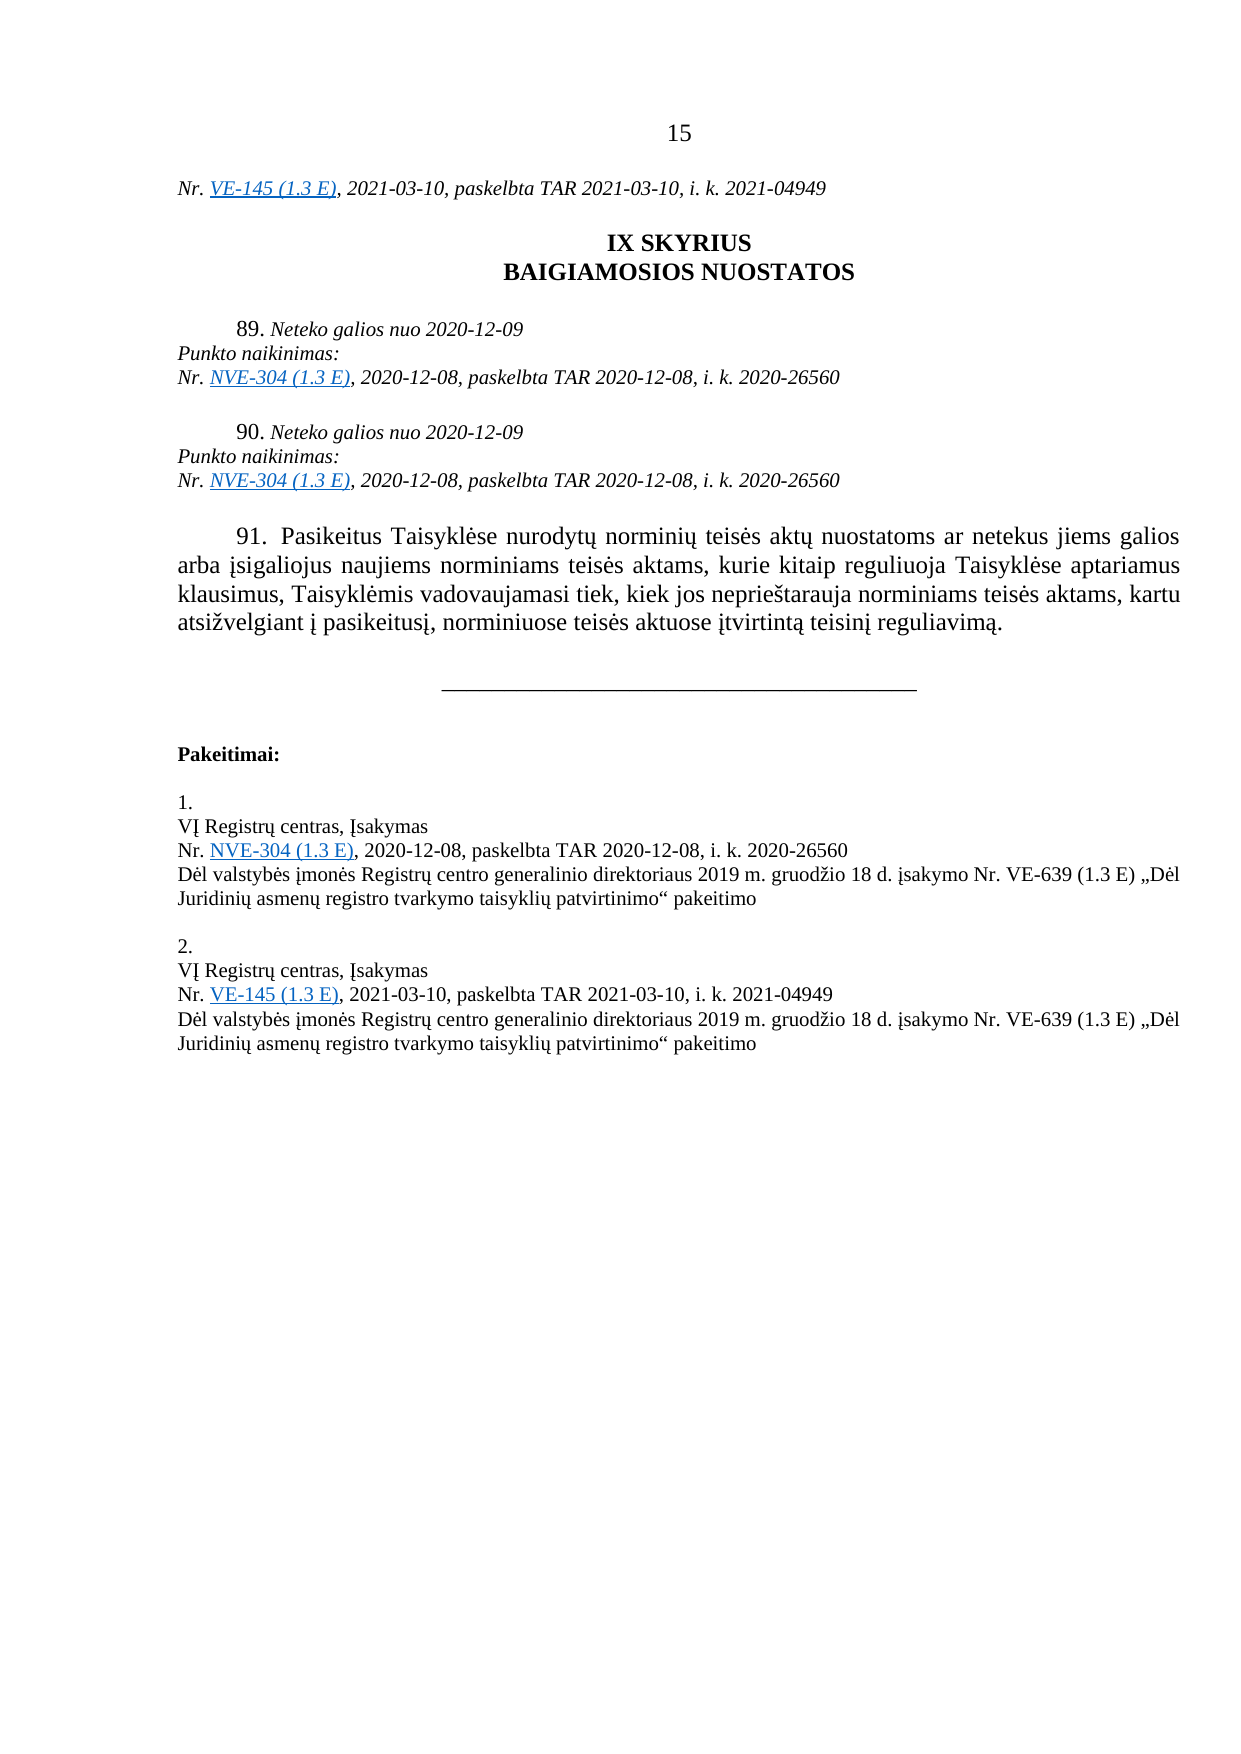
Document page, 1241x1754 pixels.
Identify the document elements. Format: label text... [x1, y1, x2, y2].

text Dėl valstybės įmonės Registrų centro generalinio direktoriaus 2019 m. gruodžio 18 d. įsakymo Nr. VE-639 (1.3 E) „Dėl Juridinių asmenų registro tvarkymo taisyklių patvirtinimo“ pakeitimo [177, 1006, 1181, 1054]
text 1. [177, 790, 1181, 814]
text 90. Neteko galios nuo 2020-12-09 [177, 418, 1181, 444]
text Nr. VE-145 (1.3 E), 2021-03-10, paskelbta TAR 2021-03-10, i. k. 2021-04949 [177, 982, 1181, 1006]
text Punkto naikinimas: [177, 341, 1181, 365]
text BAIGIAMOSIOS NUOSTATOS [177, 257, 1181, 286]
text Nr. NVE-304 (1.3 E), 2020-12-08, paskelbta TAR 2020-12-08, i. k. 2020-26560 [177, 838, 1181, 862]
text 91. Pasikeitus Taisyklėse nurodytų norminių teisės aktų nuostatoms ar netekus jiems galios arba įsigaliojus naujiems norminiams teisės aktams, kurie kitaip reguliuoja Taisyklėse aptariamus klausimus, Taisyklėmis vadovaujamasi tiek, kiek jos neprieštarauja norminiams teisės aktams, kartu atsižvelgiant į pasikeitusį, norminiuose teisės aktuose įtvirtintą teisinį reguliavimą. [177, 521, 1181, 636]
text VĮ Registrų centras, Įsakymas [177, 814, 1181, 838]
text Punkto naikinimas: [177, 444, 1181, 468]
text 2. [177, 934, 1181, 958]
text Nr. VE-145 (1.3 E), 2021-03-10, paskelbta TAR 2021-03-10, i. k. 2021-04949 [177, 176, 1181, 200]
text 89. Neteko galios nuo 2020-12-09 [177, 315, 1181, 341]
text ______________________________________ [177, 665, 1181, 694]
text Dėl valstybės įmonės Registrų centro generalinio direktoriaus 2019 m. gruodžio 18 d. įsakymo Nr. VE-639 (1.3 E) „Dėl Juridinių asmenų registro tvarkymo taisyklių patvirtinimo“ pakeitimo [177, 862, 1181, 910]
text VĮ Registrų centras, Įsakymas [177, 958, 1181, 982]
text Pakeitimai: [177, 742, 1181, 766]
text Nr. NVE-304 (1.3 E), 2020-12-08, paskelbta TAR 2020-12-08, i. k. 2020-26560 [177, 365, 1181, 389]
text Nr. NVE-304 (1.3 E), 2020-12-08, paskelbta TAR 2020-12-08, i. k. 2020-26560 [177, 468, 1181, 492]
text IX SKYRIUS [177, 228, 1181, 257]
